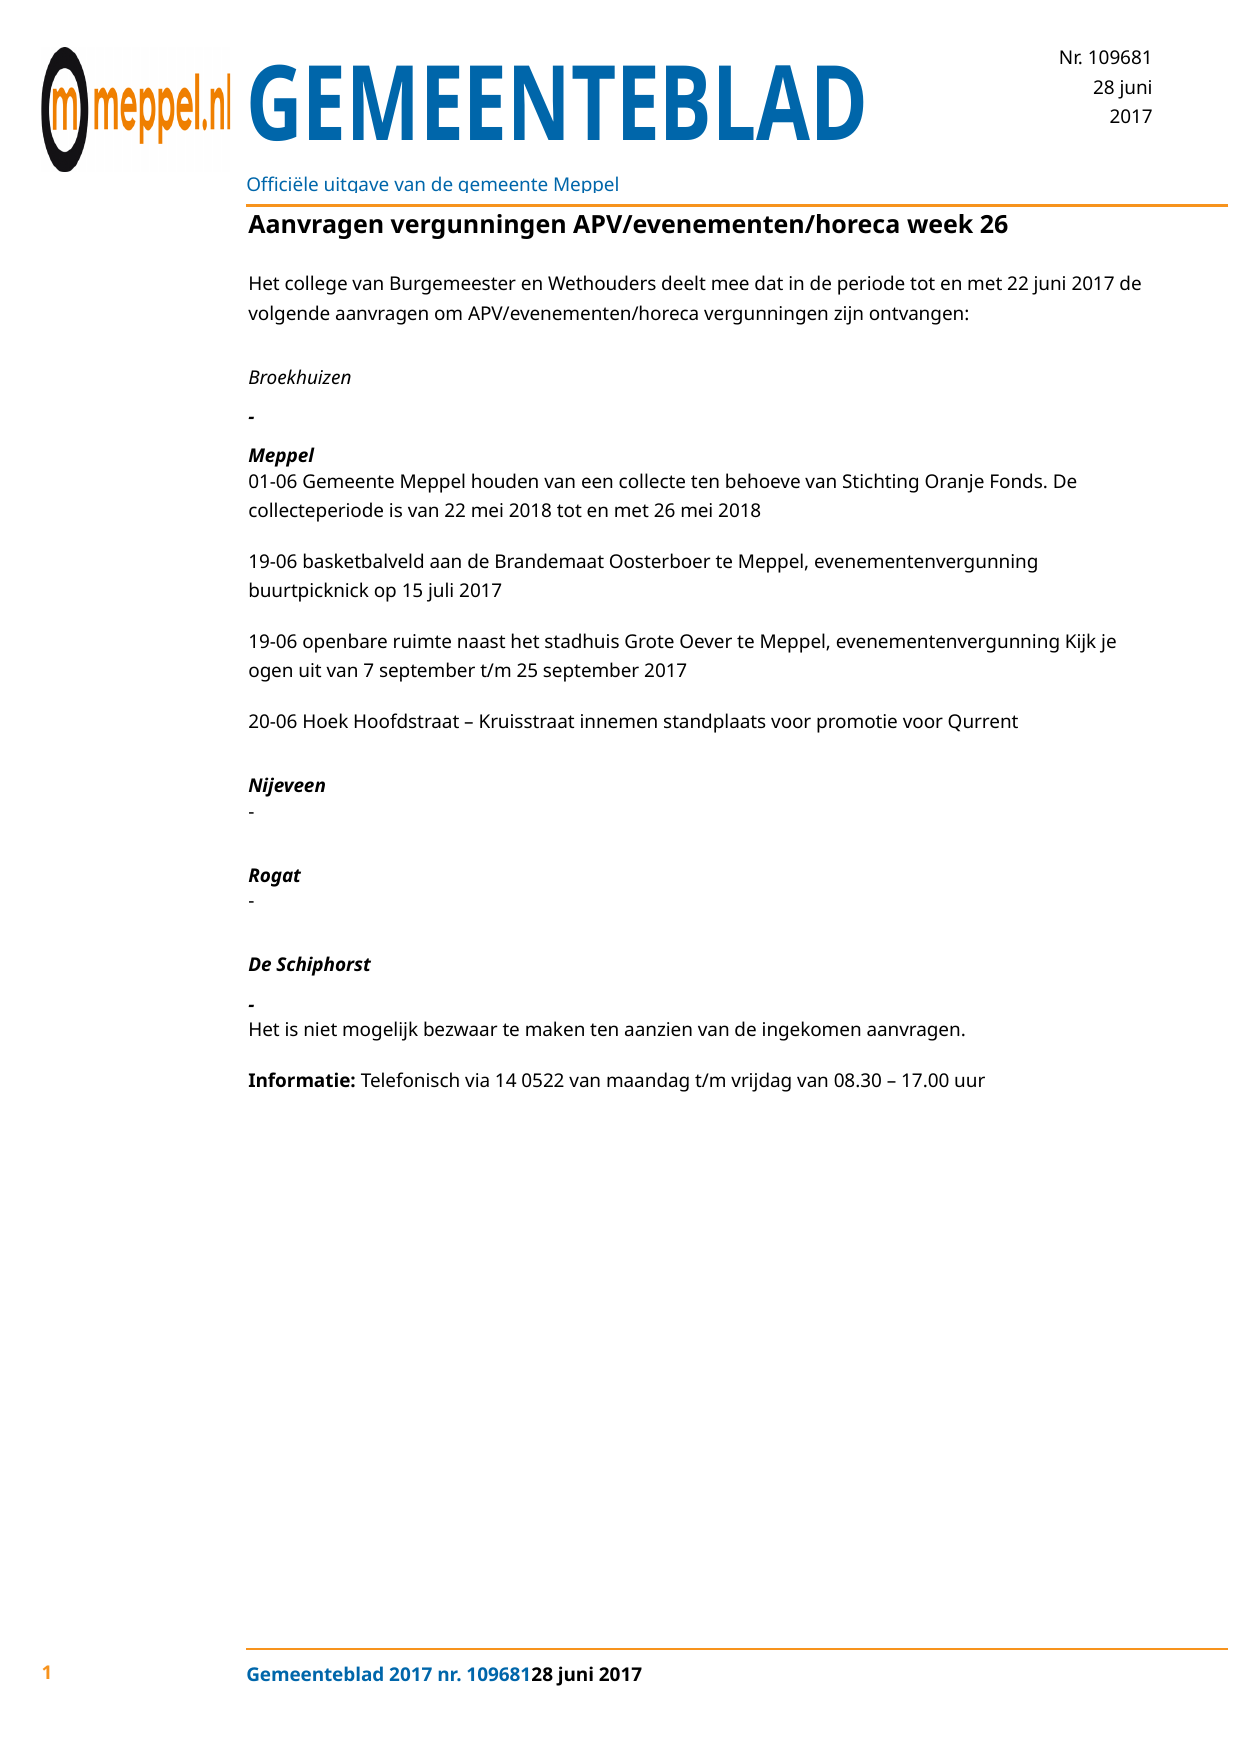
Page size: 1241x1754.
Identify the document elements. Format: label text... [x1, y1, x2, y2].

text Meppel [248, 442, 1152, 468]
text Aanvragen vergunningen APV/evenementen/horeca week 26 [248, 207, 1152, 241]
text Het is niet mogelijk bezwaar te maken ten aanzien van de ingekomen aanvragen. [248, 1016, 1152, 1042]
text 19-06 openbare ruimte naast het stadhuis Grote Oever te Meppel, evenementenvergunning Kijk je ogen uit van 7 september t/m 25 september 2017 [248, 628, 1152, 683]
text De Schiphorst [248, 951, 1152, 977]
text 19-06 basketbalveld aan de Brandemaat Oosterboer te Meppel, evenementenvergunning buurtpicknick op 15 juli 2017 [248, 548, 1152, 603]
text Rogat [248, 862, 1152, 887]
text - [248, 991, 1152, 1016]
text Informatie: Telefonisch via 14 0522 van maandag t/m vrijdag van 08.30 – 17.00 uur [248, 1067, 1152, 1093]
text - [248, 403, 1152, 429]
text 20-06 Hoek Hoofdstraat – Kruisstraat innemen standplaats voor promotie voor Qurrent [248, 708, 1152, 734]
text - [248, 798, 1152, 823]
picture [41, 47, 231, 172]
text Nijeveen [248, 772, 1152, 798]
text 01-06 Gemeente Meppel houden van een collecte ten behoeve van Stichting Oranje Fonds. De collecteperiode is van 22 mei 2018 tot en met 26 mei 2018 [248, 468, 1152, 523]
text Het college van Burgemeester en Wethouders deelt mee dat in de periode tot en met 22 juni 2017 de volgende aanvragen om APV/evenementen/horeca vergunningen zijn ontvangen: [248, 270, 1152, 326]
text - [248, 887, 1152, 913]
text Broekhuizen [248, 364, 1152, 389]
